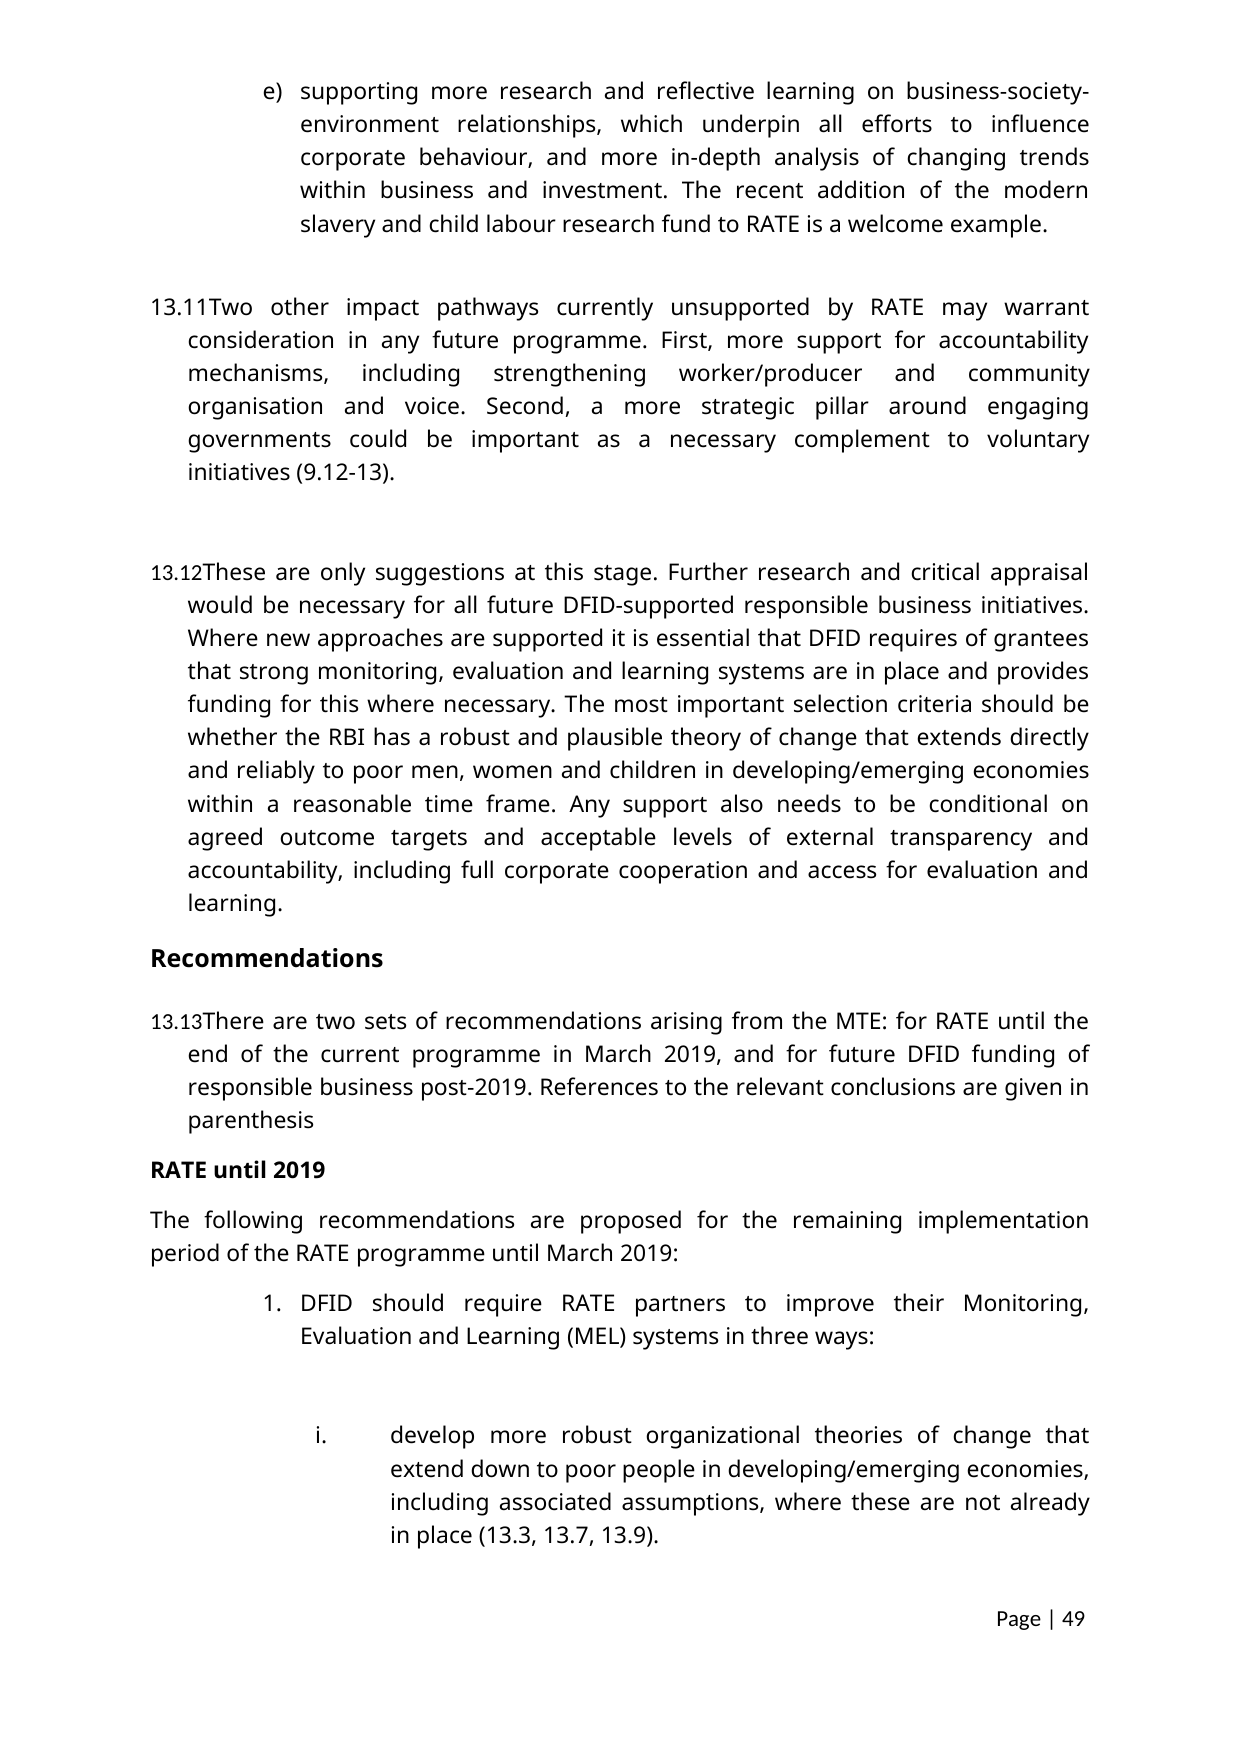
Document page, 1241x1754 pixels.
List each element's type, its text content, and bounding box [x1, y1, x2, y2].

subtitle Recommendations [150, 941, 1090, 975]
text RATE until 2019 [150, 1154, 1090, 1185]
list develop more robust organizational theories of change that extend down to poor people in developing/emerging economies, including associated assumptions, where these are not already in place (13.3, 13.7, 13.9). [315, 1419, 1090, 1550]
list DFID should require RATE partners to improve their Monitoring, Evaluation and Learning (MEL) systems in three ways: [262, 1287, 1090, 1351]
text The following recommendations are proposed for the remaining implementation period of the RATE programme until March 2019: [150, 1204, 1090, 1268]
list These are only suggestions at this stage. Further research and critical appraisal would be necessary for all future DFID-supported responsible business initiatives. Where new approaches are supported it is essential that DFID requires of grantees that strong monitoring, evaluation and learning systems are in place and provides funding for this where necessary. The most important selection criteria should be whether the RBI has a robust and plausible theory of change that extends directly and reliably to poor men, women and children in developing/emerging economies within a reasonable time frame. Any support also needs to be conditional on agreed outcome targets and acceptable levels of external transparency and accountability, including full corporate cooperation and access for evaluation and learning. [150, 556, 1090, 918]
list Two other impact pathways currently unsupported by RATE may warrant consideration in any future programme. First, more support for accountability mechanisms, including strengthening worker/producer and community organisation and voice. Second, a more strategic pillar around engaging governments could be important as a necessary complement to voluntary initiatives (9.12-13). [150, 290, 1090, 487]
list supporting more research and reflective learning on business-society-environment relationships, which underpin all efforts to influence corporate behaviour, and more in-depth analysis of changing trends within business and investment. The recent addition of the modern slavery and child labour research fund to RATE is a welcome example. [262, 75, 1090, 239]
list There are two sets of recommendations arising from the MTE: for RATE until the end of the current programme in March 2019, and for future DFID funding of responsible business post-2019. References to the relevant conclusions are given in parenthesis [150, 1005, 1090, 1136]
